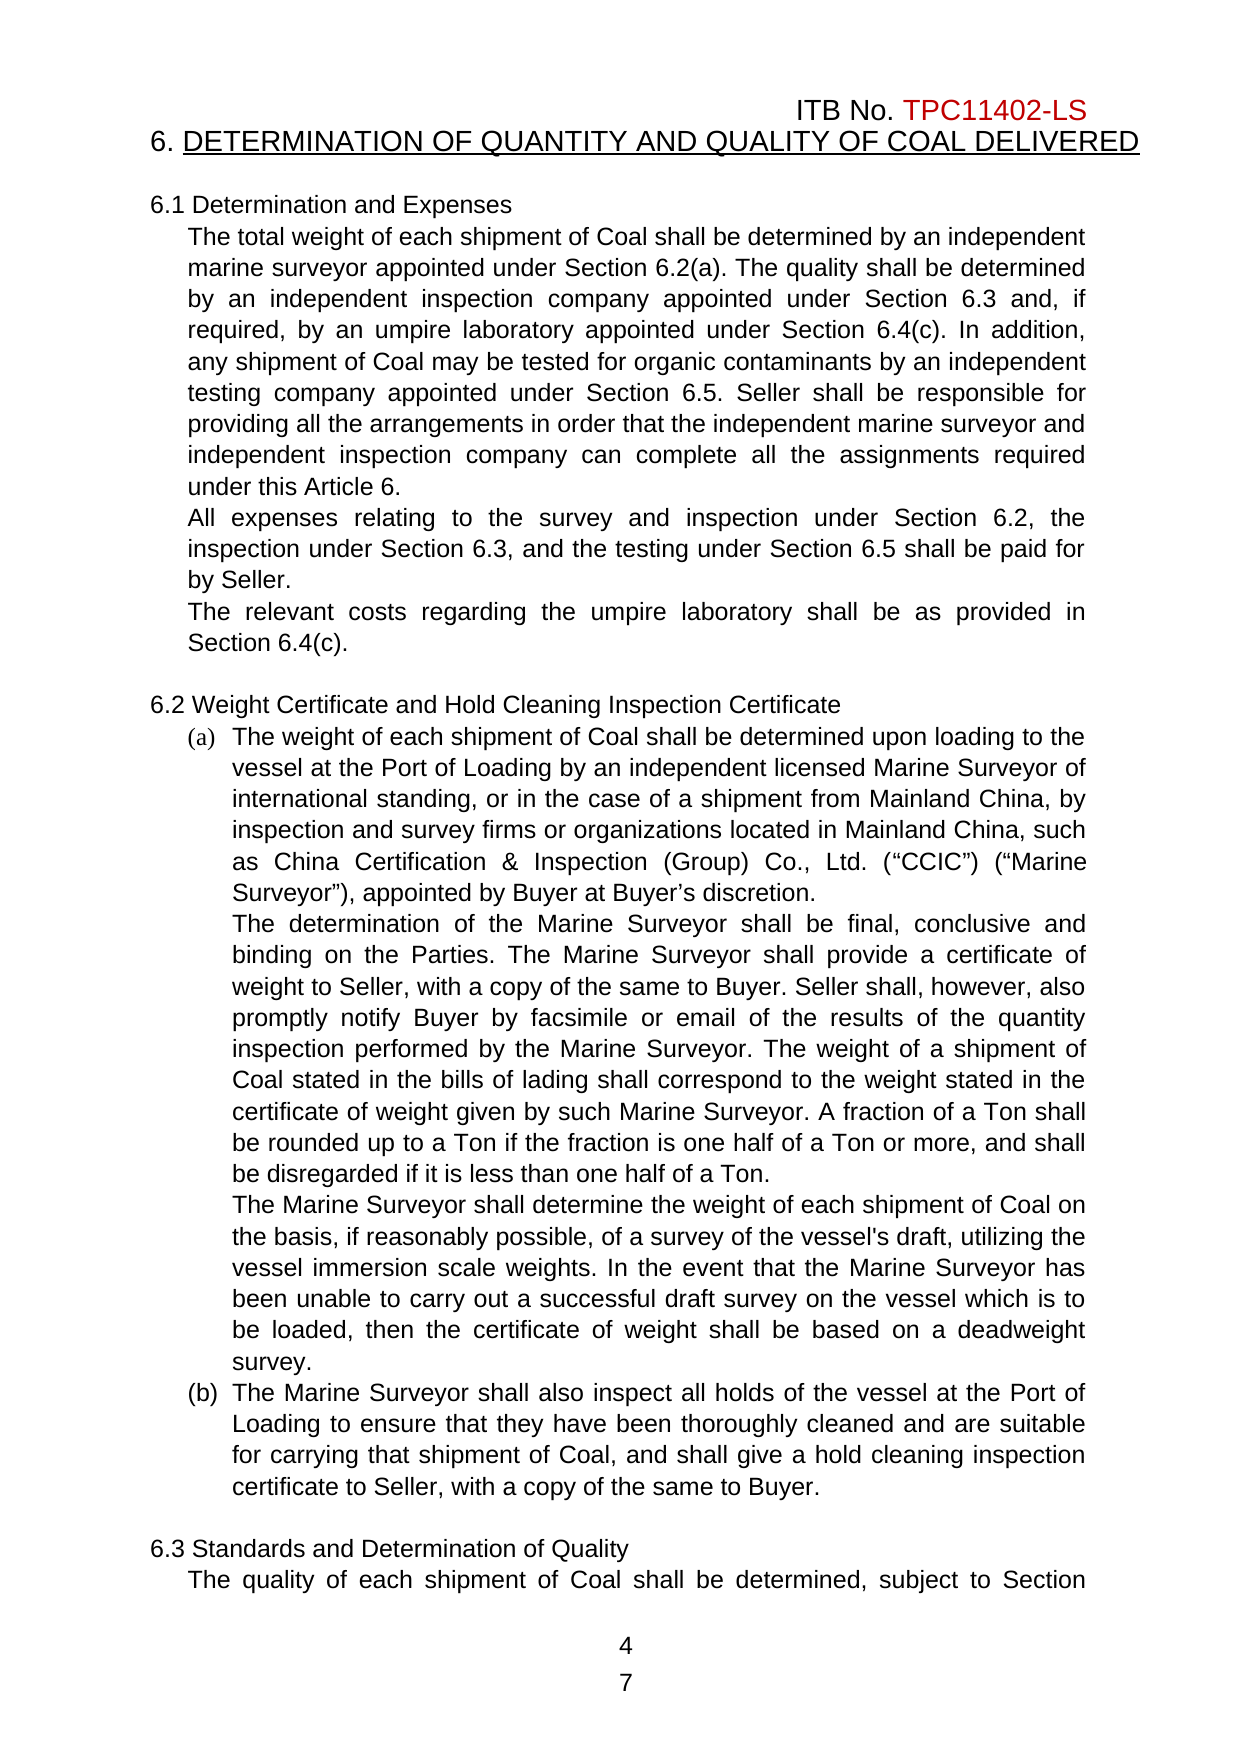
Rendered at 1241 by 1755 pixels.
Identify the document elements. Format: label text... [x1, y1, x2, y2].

text 6.2 Weight Certificate and Hold Cleaning Inspection Certificate [150, 689, 1192, 720]
text All expenses relating to the survey and inspection under Section 6.2, the inspection under Section 6.3, and the testing under Section 6.5 shall be paid for by Seller. [187, 501, 1087, 595]
text The Marine Surveyor shall determine the weight of each shipment of Coal on the basis, if reasonably possible, of a survey of the vessel's draft, utilizing the vessel immersion scale weights. In the event that the Marine Surveyor has been unable to carry out a successful draft survey on the vessel which is to be loaded, then the certificate of weight shall be based on a deadweight survey. [232, 1189, 1087, 1376]
text The relevant costs regarding the umpire laboratory shall be as provided in Section 6.4(c). [187, 595, 1087, 657]
text 6.3 Standards and Determination of Quality [150, 1532, 1192, 1564]
list The weight of each shipment of Coal shall be determined upon loading to the vessel at the Port of Loading by an independent licensed Marine Surveyor of international standing, or in the case of a shipment from Mainland China, by inspection and survey firms or organizations located in Mainland China, such as China Certification & Inspection (Group) Co., Ltd. (“CCIC”) (“Marine Surveyor”), appointed by Buyer at Buyer’s discretion. [187, 720, 1087, 907]
text 6. DETERMINATION OF QUANTITY AND QUALITY OF COAL DELIVERED [150, 126, 1192, 157]
text The determination of the Marine Surveyor shall be final, conclusive and binding on the Parties. The Marine Surveyor shall provide a certificate of weight to Seller, with a copy of the same to Buyer. Seller shall, however, also promptly notify Buyer by facsimile or email of the results of the quantity inspection performed by the Marine Surveyor. The weight of a shipment of Coal stated in the bills of lading shall correspond to the weight stated in the certificate of weight given by such Marine Surveyor. A fraction of a Ton shall be rounded up to a Ton if the fraction is one half of a Ton or more, and shall be disregarded if it is less than one half of a Ton. [232, 907, 1087, 1189]
text The total weight of each shipment of Coal shall be determined by an independent marine surveyor appointed under Section 6.2(a). The quality shall be determined by an independent inspection company appointed under Section 6.3 and, if required, by an umpire laboratory appointed under Section 6.4(c). In addition, any shipment of Coal may be tested for organic contaminants by an independent testing company appointed under Section 6.5. Seller shall be responsible for providing all the arrangements in order that the independent marine surveyor and independent inspection company can complete all the assignments required under this Article 6. [187, 220, 1087, 501]
text The quality of each shipment of Coal shall be determined, subject to Section [187, 1564, 1087, 1595]
text 6.1 Determination and Expenses [150, 189, 1192, 220]
list The Marine Surveyor shall also inspect all holds of the vessel at the Port of Loading to ensure that they have been thoroughly cleaned and are suitable for carrying that shipment of Coal, and shall give a hold cleaning inspection certificate to Seller, with a copy of the same to Buyer. [187, 1376, 1087, 1501]
